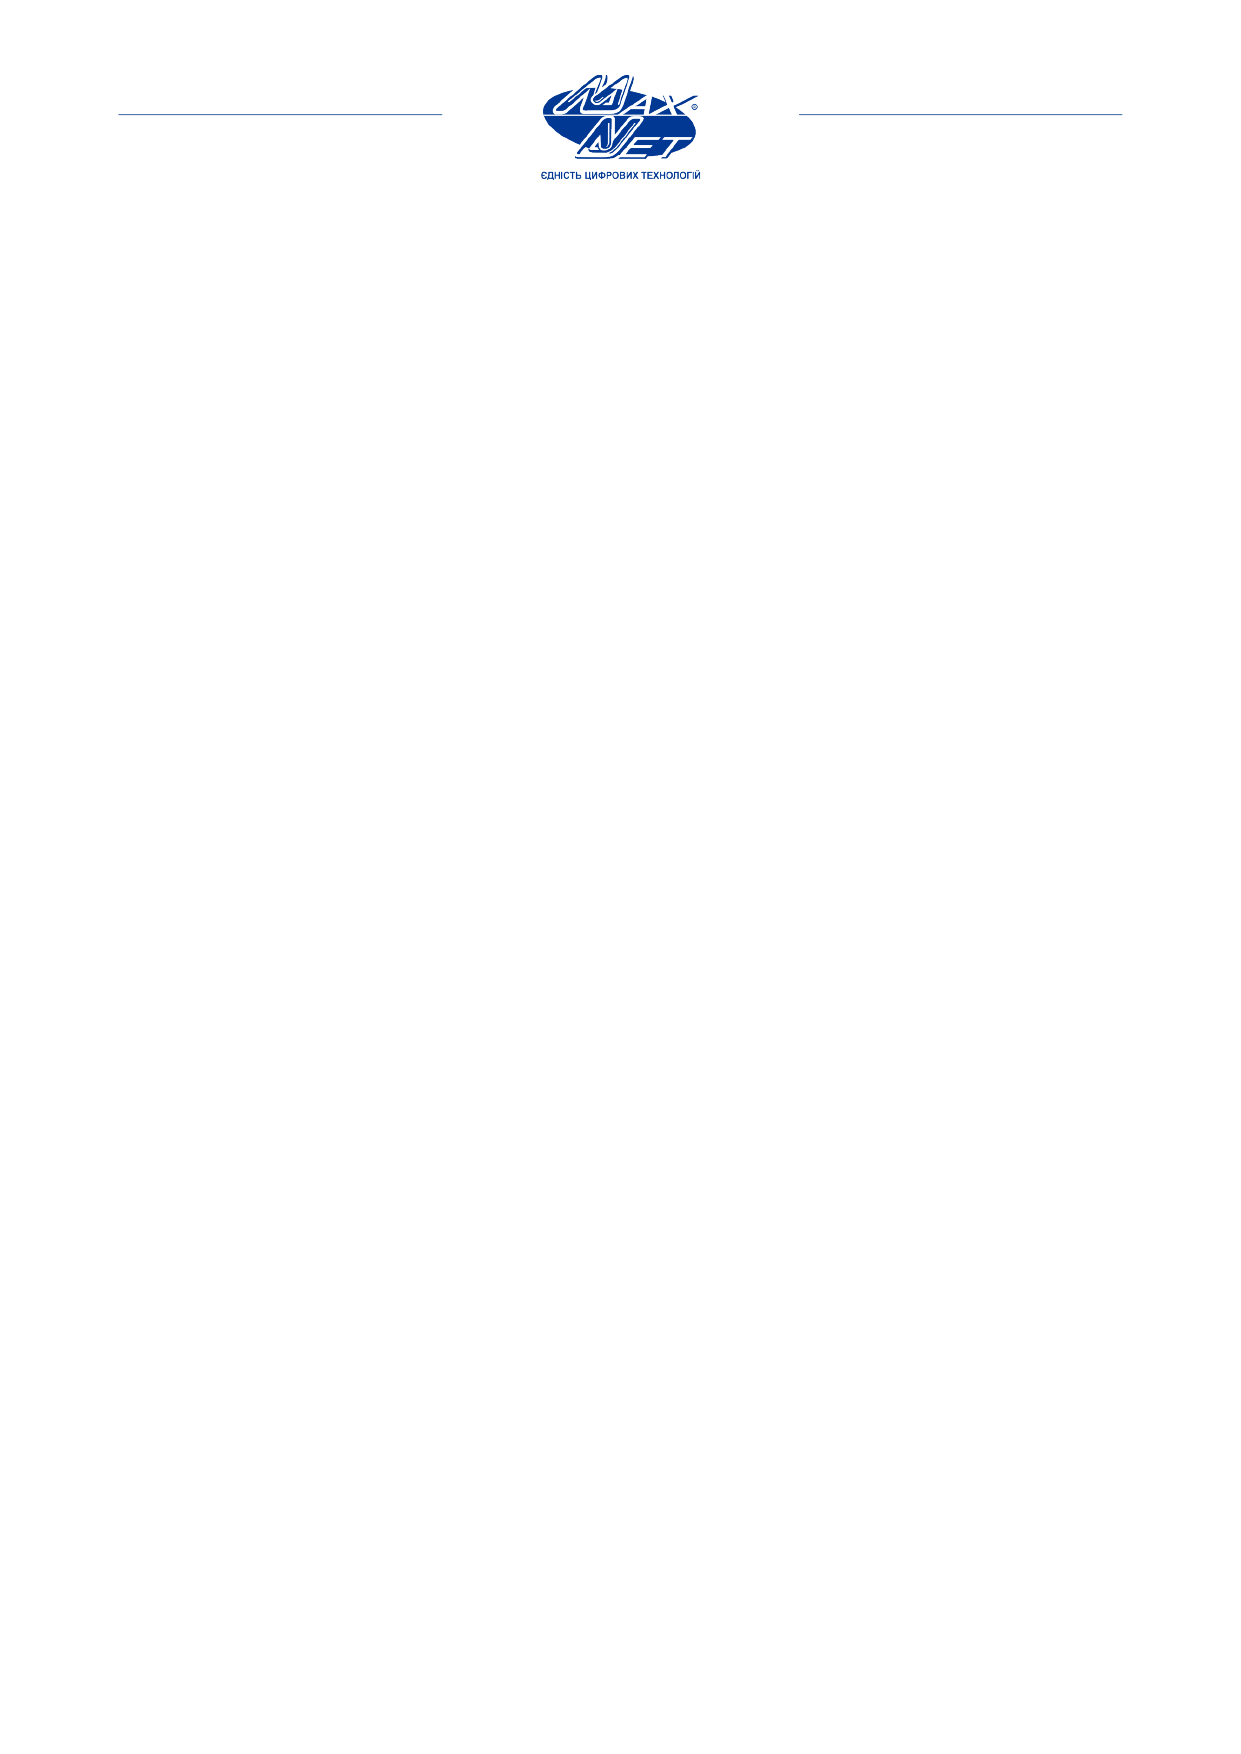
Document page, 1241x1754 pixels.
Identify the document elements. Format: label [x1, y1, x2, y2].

picture [118, 75, 1123, 180]
